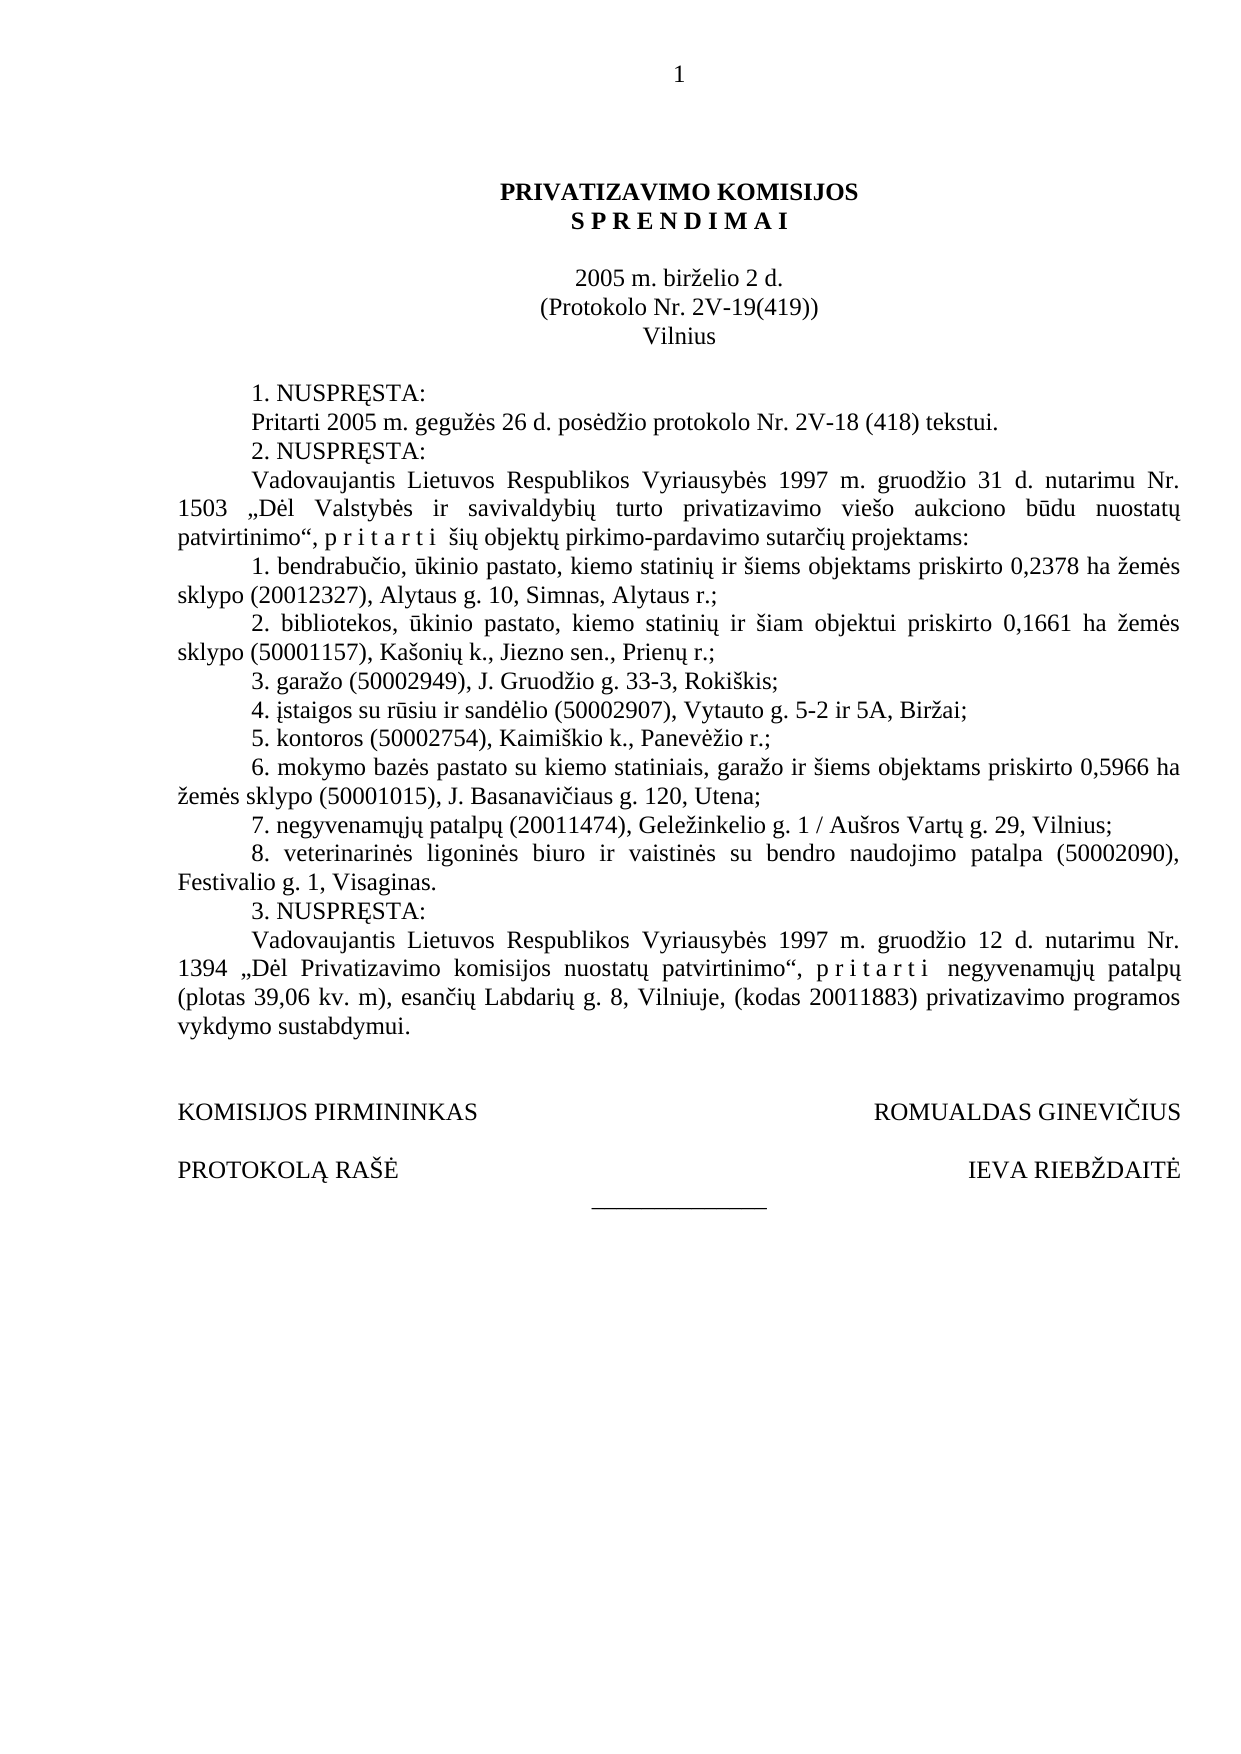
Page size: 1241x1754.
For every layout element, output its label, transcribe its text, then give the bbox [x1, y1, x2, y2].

text SPRENDIMAI [177, 206, 1181, 235]
text Vadovaujantis Lietuvos Respublikos Vyriausybės 1997 m. gruodžio 12 d. nutarimu Nr. 1394 „Dėl Privatizavimo komisijos nuostatų patvirtinimo“, pritarti negyvenamųjų patalpų (plotas 39,06 kv. m), esančių Labdarių g. 8, Vilniuje, (kodas 20011883) privatizavimo programos vykdymo sustabdymui. [177, 925, 1181, 1040]
text PRIVATIZAVIMO KOMISIJOS [177, 177, 1181, 206]
text KOMISIJOS PIRMININKAS ROMUALDAS GINEVIČIUS [177, 1097, 1181, 1126]
text 5. kontoros (50002754), Kaimiškio k., Panevėžio r.; [177, 723, 1181, 752]
text 3. NUSPRĘSTA: [177, 896, 1181, 925]
text 1. NUSPRĘSTA: [177, 378, 1181, 407]
text Vilnius [177, 321, 1181, 350]
text ______________ [177, 1183, 1181, 1212]
text Vadovaujantis Lietuvos Respublikos Vyriausybės 1997 m. gruodžio 31 d. nutarimu Nr. 1503 „Dėl Valstybės ir savivaldybių turto privatizavimo viešo aukciono būdu nuostatų patvirtinimo“, pritarti šių objektų pirkimo-pardavimo sutarčių projektams: [177, 465, 1181, 551]
text Pritarti 2005 m. gegužės 26 d. posėdžio protokolo Nr. 2V-18 (418) tekstui. [177, 407, 1181, 436]
text 3. garažo (50002949), J. Gruodžio g. 33-3, Rokiškis; [177, 666, 1181, 695]
text PROTOKOLĄ RAŠĖ IEVA RIEBŽDAITĖ [177, 1155, 1181, 1183]
text 8. veterinarinės ligoninės biuro ir vaistinės su bendro naudojimo patalpa (50002090), Festivalio g. 1, Visaginas. [177, 838, 1181, 896]
text 2005 m. birželio 2 d. [177, 263, 1181, 292]
text 6. mokymo bazės pastato su kiemo statiniais, garažo ir šiems objektams priskirto 0,5966 ha žemės sklypo (50001015), J. Basanavičiaus g. 120, Utena; [177, 752, 1181, 810]
text 7. negyvenamųjų patalpų (20011474), Geležinkelio g. 1 / Aušros Vartų g. 29, Vilnius; [177, 810, 1181, 838]
text 4. įstaigos su rūsiu ir sandėlio (50002907), Vytauto g. 5-2 ir 5A, Biržai; [177, 695, 1181, 723]
text 2. bibliotekos, ūkinio pastato, kiemo statinių ir šiam objektui priskirto 0,1661 ha žemės sklypo (50001157), Kašonių k., Jiezno sen., Prienų r.; [177, 608, 1181, 666]
text 2. NUSPRĘSTA: [177, 436, 1181, 465]
text 1. bendrabučio, ūkinio pastato, kiemo statinių ir šiems objektams priskirto 0,2378 ha žemės sklypo (20012327), Alytaus g. 10, Simnas, Alytaus r.; [177, 551, 1181, 608]
text (Protokolo Nr. 2V-19(419)) [177, 292, 1181, 321]
